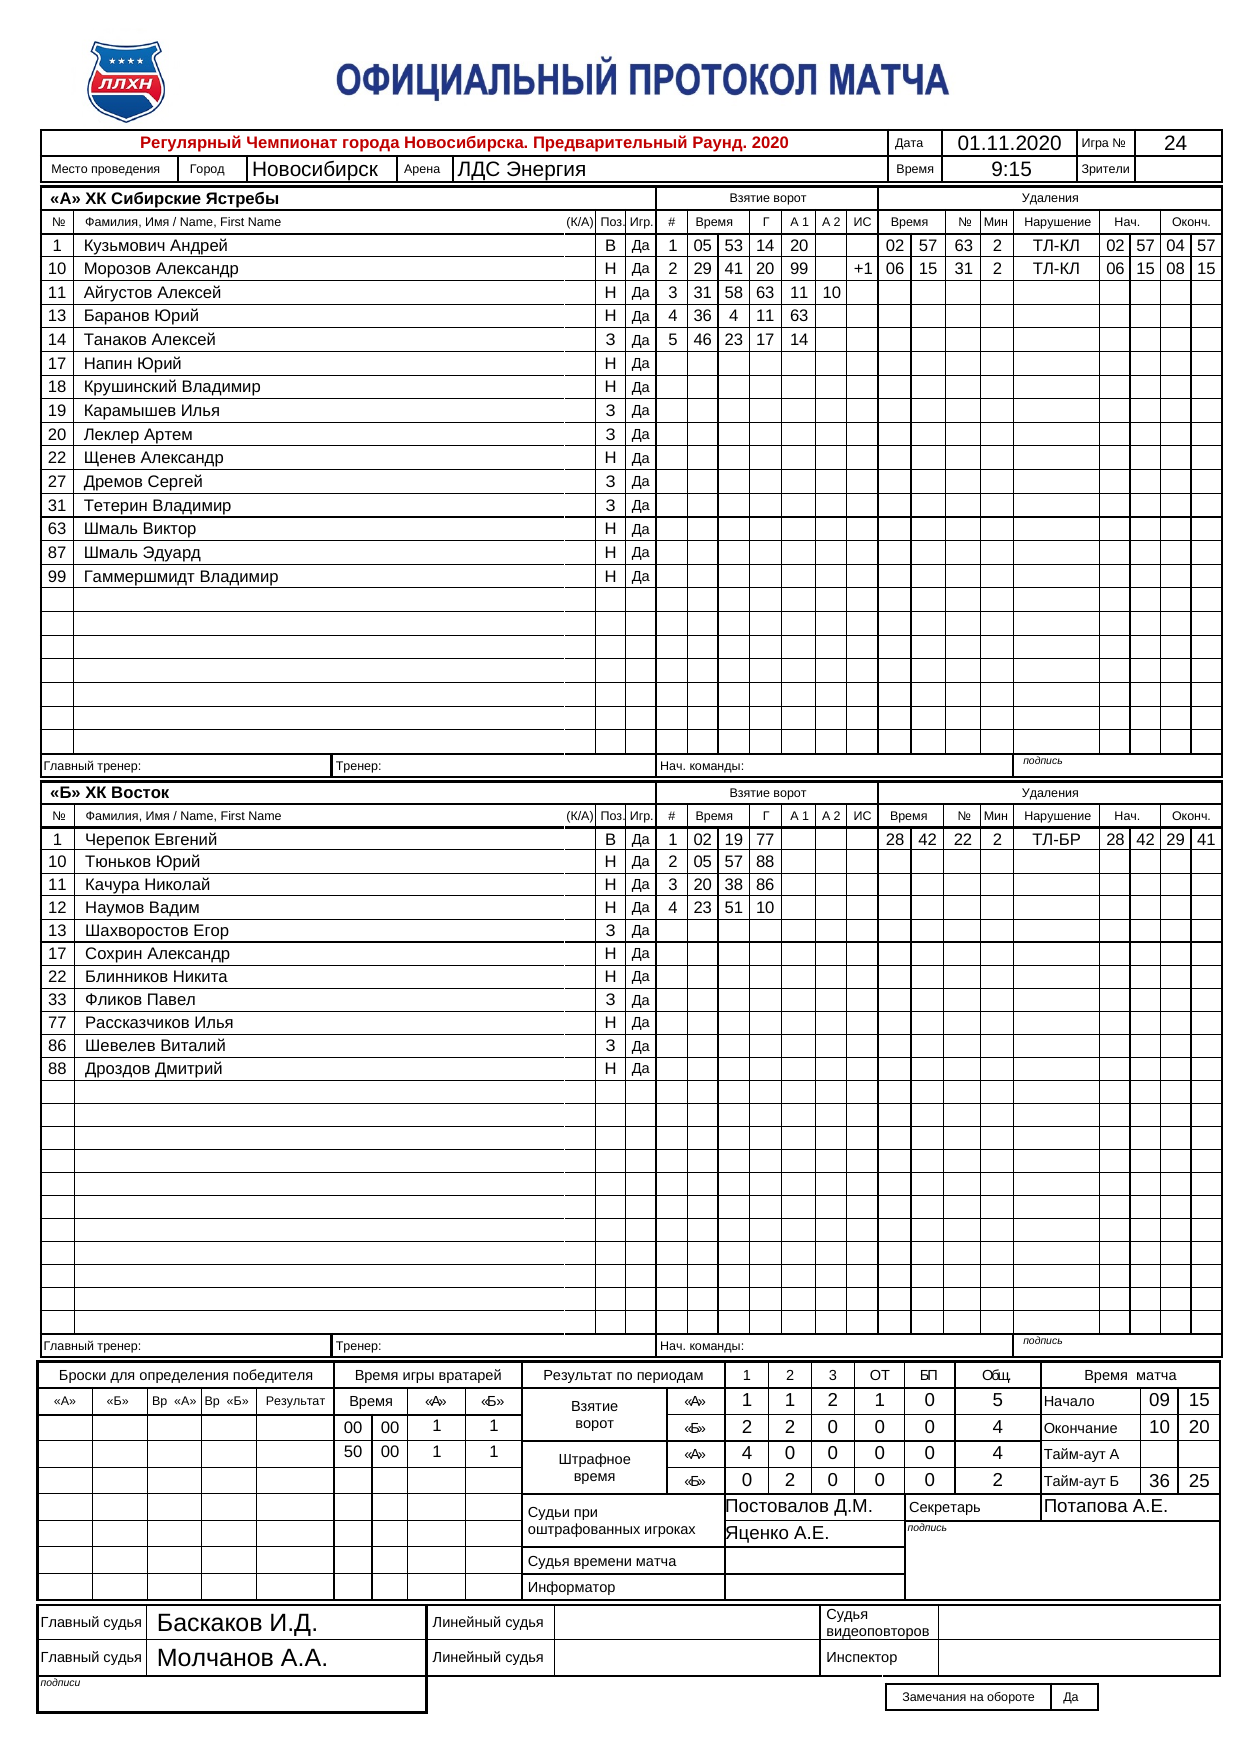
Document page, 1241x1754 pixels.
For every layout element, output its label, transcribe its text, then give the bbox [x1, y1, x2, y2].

table_cell [719, 1173, 749, 1195]
picture [5, 28, 1179, 129]
table_cell [1100, 989, 1129, 1011]
table_cell [944, 1081, 980, 1103]
table_cell [1131, 659, 1160, 682]
table_cell [946, 730, 980, 753]
table_cell [912, 305, 945, 327]
table_cell [750, 943, 781, 964]
table_cell [1014, 1012, 1099, 1033]
table_cell [782, 683, 815, 706]
table_cell [1100, 1150, 1129, 1172]
table_cell [782, 943, 815, 964]
table_cell 13 [42, 920, 74, 941]
table_cell 51 [719, 896, 749, 918]
table_cell Щенев Александр [74, 446, 564, 469]
table_cell [1014, 399, 1099, 422]
table_cell [1161, 352, 1190, 374]
table_cell 20 [688, 874, 717, 895]
table_cell [1100, 423, 1129, 445]
table_cell 19 [719, 829, 749, 849]
table_cell [1161, 423, 1190, 445]
table_cell [782, 1150, 815, 1172]
table_cell 36 [688, 305, 717, 327]
table_cell [688, 659, 717, 682]
table_cell [688, 376, 717, 398]
table_cell [879, 659, 910, 682]
table_cell ЛДС Энергия [454, 157, 887, 181]
table_cell Рассказчиков Илья [75, 1012, 564, 1033]
table_cell Да [626, 423, 655, 445]
table_cell [1161, 399, 1190, 422]
table_cell 36 [1141, 1468, 1177, 1493]
table_cell 2 [769, 1415, 811, 1440]
table_cell [408, 1468, 465, 1493]
table_cell 88 [42, 1058, 74, 1079]
table_cell [596, 1081, 625, 1103]
table_cell [1161, 1081, 1190, 1103]
table_cell Линейный судья [428, 1606, 554, 1639]
table_cell [688, 1012, 717, 1033]
table_cell [944, 1265, 980, 1287]
table_cell [816, 588, 846, 611]
table_cell [1100, 966, 1129, 987]
table_cell [1100, 1288, 1129, 1310]
table_cell [912, 328, 945, 351]
table_cell Молчанов А.А. [147, 1640, 425, 1675]
table_cell [719, 943, 749, 964]
table_cell [74, 636, 564, 658]
table_cell [912, 1058, 943, 1079]
table_cell [42, 730, 73, 753]
table_cell [981, 920, 1013, 941]
table_cell [1161, 446, 1190, 469]
table_cell Да [626, 989, 655, 1011]
table_cell [688, 683, 717, 706]
table_cell [719, 1104, 749, 1126]
table_cell Да [626, 376, 655, 398]
table_cell [879, 612, 910, 634]
table_cell [816, 1104, 846, 1126]
table_cell Арена [398, 157, 452, 181]
table_cell [912, 1127, 943, 1149]
table_cell [912, 966, 943, 987]
table_cell [596, 683, 625, 706]
table_cell [944, 1196, 980, 1218]
table_cell [1100, 305, 1129, 327]
table_cell [879, 423, 910, 445]
table_cell [816, 1035, 846, 1057]
table_cell [1131, 1104, 1160, 1126]
table_cell [42, 1219, 74, 1241]
table_cell [1192, 1265, 1221, 1287]
table_cell [847, 470, 877, 493]
table_cell [816, 305, 846, 327]
table_cell [596, 1219, 625, 1241]
table_cell Секретарь [906, 1495, 1040, 1520]
table_cell # [657, 805, 687, 826]
table_cell [816, 989, 846, 1011]
table_cell [726, 1548, 904, 1573]
table_cell З [596, 423, 625, 445]
table_cell [1100, 446, 1129, 469]
table_cell [750, 683, 781, 706]
table_cell [565, 829, 595, 849]
table_cell 86 [750, 874, 781, 895]
table_cell [912, 612, 945, 634]
table_cell [688, 1081, 717, 1103]
table_cell [596, 588, 625, 611]
table_cell [626, 1311, 655, 1333]
table_cell [1131, 446, 1160, 469]
table_cell 0 [855, 1442, 904, 1467]
table_cell [1161, 1012, 1190, 1033]
table_header Удаления [879, 783, 1221, 803]
table_cell [626, 1196, 655, 1218]
table_cell [657, 1012, 687, 1033]
table_cell [565, 896, 595, 918]
table_cell [1136, 157, 1221, 181]
table_cell [912, 896, 943, 918]
table_cell [1161, 305, 1190, 327]
table_cell [719, 1012, 749, 1033]
table_cell Судья времени матча [523, 1548, 724, 1573]
table_cell 63 [946, 235, 980, 256]
table_cell [719, 1150, 749, 1172]
table_cell [626, 1104, 655, 1126]
table_cell [42, 1288, 74, 1310]
table_cell Вр «Б» [202, 1389, 256, 1413]
table_cell [782, 423, 815, 445]
table_cell [912, 518, 945, 540]
table_header «А» ХК Сибирские Ястребы [42, 188, 655, 209]
table_cell 2 [657, 850, 687, 872]
table_cell 2 [726, 1415, 768, 1440]
table_cell [946, 305, 980, 327]
table_cell [816, 1058, 846, 1079]
table_cell [148, 1468, 201, 1493]
table_cell 50 [335, 1441, 371, 1467]
table_cell [1100, 636, 1129, 658]
table_cell [1192, 1219, 1221, 1241]
table_cell [782, 1035, 815, 1057]
table_cell [688, 989, 717, 1011]
table_cell [39, 1547, 92, 1573]
table_cell [944, 920, 980, 941]
table_header 2 [769, 1363, 811, 1387]
table_cell [75, 1219, 564, 1241]
table_cell Н [596, 966, 625, 987]
table_cell [879, 1219, 910, 1241]
table_cell [688, 943, 717, 964]
table_cell [879, 920, 910, 941]
table_cell [981, 352, 1013, 374]
table_cell [782, 659, 815, 682]
table_cell [847, 518, 877, 540]
table_cell [847, 829, 877, 849]
table_cell [816, 1219, 846, 1241]
table_cell [782, 565, 815, 587]
table_cell Время [879, 805, 943, 826]
table_cell [565, 518, 595, 540]
table_cell [1131, 1127, 1160, 1149]
table_cell [1161, 541, 1190, 564]
table_cell Да [626, 874, 655, 895]
table_cell Зрители [1078, 157, 1134, 181]
table_header «Б» ХК Восток [42, 783, 655, 803]
table_cell [408, 1521, 465, 1546]
table_cell 99 [782, 257, 815, 280]
table_cell [1014, 966, 1099, 987]
table_cell Да [626, 829, 655, 849]
table_cell [981, 730, 1013, 753]
table_cell [782, 612, 815, 634]
table_cell Да [626, 494, 655, 516]
table_cell [883, 1677, 1220, 1681]
table_cell 23 [719, 328, 749, 351]
table_cell 57 [719, 850, 749, 872]
table_cell [912, 1196, 943, 1218]
table_cell [719, 1196, 749, 1218]
table_cell [782, 541, 815, 564]
table_cell [626, 1127, 655, 1149]
table_cell [1100, 1035, 1129, 1057]
table_cell [750, 966, 781, 987]
table_cell [1131, 423, 1160, 445]
table_cell [1014, 636, 1099, 658]
table_cell [912, 659, 945, 682]
table_cell Н [596, 850, 625, 872]
table_cell [257, 1441, 333, 1467]
table_cell [719, 636, 749, 658]
table_cell [408, 1494, 465, 1520]
table_header 3 [812, 1363, 854, 1387]
table_cell [879, 352, 910, 374]
table_cell «А» [668, 1389, 724, 1413]
table_cell [626, 1288, 655, 1310]
table_cell [93, 1521, 147, 1546]
table_cell [944, 1288, 980, 1310]
table_cell [626, 1081, 655, 1103]
table_cell [1161, 470, 1190, 493]
table_cell [1100, 1265, 1129, 1287]
table_cell [428, 1677, 882, 1711]
table_cell [981, 966, 1013, 987]
table_cell [1131, 943, 1160, 964]
table_cell [688, 423, 717, 445]
table_cell [688, 1173, 717, 1195]
table_cell [1100, 376, 1129, 398]
table_cell [93, 1574, 147, 1599]
table_cell 42 [912, 829, 943, 849]
table_cell [1192, 494, 1221, 516]
table_cell ТЛ-КЛ [1014, 235, 1099, 256]
table_cell [1192, 376, 1221, 398]
table_cell [657, 1150, 687, 1172]
table_cell [466, 1547, 521, 1573]
table_cell [981, 1265, 1013, 1287]
table_cell Да [626, 1058, 655, 1079]
table_cell [1100, 943, 1129, 964]
table_cell [466, 1468, 521, 1493]
table_cell 22 [944, 829, 980, 849]
table_cell [750, 1127, 781, 1149]
table_cell [1100, 1219, 1129, 1241]
table_cell 31 [946, 257, 980, 280]
table_cell [1131, 850, 1160, 872]
table_cell [466, 1574, 521, 1599]
table_cell [847, 850, 877, 872]
table_cell [946, 470, 980, 493]
table_cell [657, 920, 687, 941]
table_cell [1100, 683, 1129, 706]
table_cell 10 [42, 850, 74, 872]
table_cell [847, 1104, 877, 1126]
table_cell +1 [847, 257, 877, 280]
table_cell [1192, 423, 1221, 445]
table_cell [688, 636, 717, 658]
table_cell [981, 446, 1013, 469]
table_cell [944, 1242, 980, 1264]
table_cell [750, 376, 781, 398]
table_cell [75, 1242, 564, 1264]
table_cell [1014, 1150, 1099, 1172]
table_cell А 2 [816, 805, 846, 826]
table_cell [847, 659, 877, 682]
table_cell [944, 1150, 980, 1172]
table_cell [565, 1311, 595, 1333]
table_cell Н [596, 943, 625, 964]
table_cell [1131, 518, 1160, 540]
table_cell 14 [42, 328, 73, 351]
table_cell [782, 1104, 815, 1126]
table_cell [74, 659, 564, 682]
table_cell [847, 943, 877, 964]
table_cell 1 [466, 1416, 521, 1440]
table_cell [981, 1150, 1013, 1172]
table_cell [981, 707, 1013, 729]
table_cell [946, 636, 980, 658]
table_cell 28 [879, 829, 910, 849]
table_cell [335, 1521, 371, 1546]
table_cell 11 [782, 281, 815, 303]
table_cell [981, 565, 1013, 587]
table_cell [202, 1547, 256, 1573]
table_cell [373, 1574, 407, 1599]
table_cell [879, 328, 910, 351]
table_cell З [596, 920, 625, 941]
table_cell [75, 1265, 564, 1287]
table_cell Нарушение [1014, 211, 1099, 233]
table_cell [1014, 920, 1099, 941]
table_cell [946, 423, 980, 445]
table_cell Нач. команды: [657, 755, 1012, 776]
table_header Замечания на обороте [887, 1685, 1050, 1709]
table_cell [719, 1081, 749, 1103]
table_cell [981, 376, 1013, 398]
table_cell [565, 1127, 595, 1149]
table_cell [596, 1288, 625, 1310]
table_cell 4 [657, 896, 687, 918]
table_cell [688, 707, 717, 729]
table_cell [565, 352, 595, 374]
table_cell [750, 612, 781, 634]
table_cell [257, 1494, 333, 1520]
table_cell [879, 541, 910, 564]
table_cell [688, 1150, 717, 1172]
table_cell [555, 1640, 819, 1675]
table_cell Город [179, 157, 246, 181]
table_cell [1161, 281, 1190, 303]
table_cell Да [626, 896, 655, 918]
table_cell [1161, 874, 1190, 895]
table_cell Н [596, 1058, 625, 1079]
table_cell [750, 1104, 781, 1126]
table_cell [565, 1265, 595, 1287]
table_cell [688, 1242, 717, 1264]
table_cell [1131, 683, 1160, 706]
table_cell [912, 989, 943, 1011]
table_cell [1192, 920, 1221, 941]
table_cell [688, 1104, 717, 1126]
table_cell [946, 683, 980, 706]
table_cell Шахворостов Егор [75, 920, 564, 941]
table_cell № [42, 805, 74, 826]
table_cell Н [596, 1012, 625, 1033]
table_cell [944, 1058, 980, 1079]
table_cell [847, 1150, 877, 1172]
table_cell [1192, 683, 1221, 706]
table_cell [39, 1494, 92, 1520]
table_cell З [596, 989, 625, 1011]
table_cell [1161, 1311, 1190, 1333]
table_header Игра № [1078, 131, 1134, 155]
table_cell [981, 588, 1013, 611]
table_cell 2 [981, 235, 1013, 256]
table_cell [816, 707, 846, 729]
table_cell 0 [812, 1415, 854, 1440]
table_cell [688, 1035, 717, 1057]
table_cell 1 [466, 1441, 521, 1467]
table_cell Нарушение [1014, 805, 1099, 826]
table_cell № [944, 805, 980, 826]
table_cell 57 [912, 235, 945, 256]
table_cell 57 [1192, 235, 1221, 256]
table_cell [782, 494, 815, 516]
table_cell [75, 1288, 564, 1310]
table_cell 2 [657, 257, 687, 280]
table_cell Н [596, 874, 625, 895]
table_cell 4 [956, 1415, 1040, 1440]
table_cell [816, 1173, 846, 1195]
table_cell [1131, 1196, 1160, 1218]
table_cell [879, 1150, 910, 1172]
table_cell 77 [42, 1012, 74, 1033]
table_cell 08 [1161, 257, 1190, 280]
table_cell [1161, 1196, 1190, 1218]
table_cell Игр. [626, 805, 655, 826]
table_cell [912, 850, 943, 872]
table_cell [657, 470, 687, 493]
table_cell [1192, 328, 1221, 351]
table_cell [1014, 683, 1099, 706]
table_cell [1100, 1012, 1129, 1033]
table_cell Судья видеоповторов [821, 1606, 938, 1639]
table_cell [148, 1547, 201, 1573]
table_cell Танаков Алексей [74, 328, 564, 351]
table_cell [1100, 896, 1129, 918]
table_cell [1192, 1242, 1221, 1264]
table_cell 18 [42, 376, 73, 398]
table_cell [657, 399, 687, 422]
table_cell [626, 612, 655, 634]
table_cell [257, 1574, 333, 1599]
table_cell [847, 588, 877, 611]
table_cell [1100, 1196, 1129, 1218]
table_cell Начало [1042, 1389, 1140, 1413]
table_cell [1100, 1127, 1129, 1149]
table_cell [782, 376, 815, 398]
table_cell Н [596, 281, 625, 303]
table_cell [657, 1104, 687, 1126]
table_cell [1192, 636, 1221, 658]
table_cell [816, 376, 846, 398]
table_cell [1100, 352, 1129, 374]
table_cell [565, 850, 595, 872]
table_cell [847, 1288, 877, 1310]
table_cell 22 [42, 966, 74, 987]
table_cell [1131, 352, 1160, 374]
table_cell [879, 1242, 910, 1264]
table_cell Да [626, 446, 655, 469]
table_cell 1 [855, 1389, 904, 1413]
table_cell [657, 1035, 687, 1057]
table_cell [688, 399, 717, 422]
table_cell 4 [719, 305, 749, 327]
table_cell 1 [657, 829, 687, 849]
table_cell З [596, 1035, 625, 1057]
table_cell Гаммершмидт Владимир [74, 565, 564, 587]
table_cell З [596, 494, 625, 516]
table_cell [688, 1196, 717, 1218]
table_header Время матча [1042, 1363, 1219, 1387]
table_cell [1161, 565, 1190, 587]
table_cell [981, 874, 1013, 895]
table_cell [1131, 1035, 1160, 1057]
table_cell [750, 1173, 781, 1195]
table_cell [1014, 896, 1099, 918]
table_cell З [596, 328, 625, 351]
table_cell 31 [42, 494, 73, 516]
table_cell Шмаль Виктор [74, 518, 564, 540]
table_cell [981, 1242, 1013, 1264]
table_cell [782, 874, 815, 895]
table_cell [1131, 874, 1160, 895]
table_header Время игры вратарей [335, 1363, 521, 1387]
table_cell [1131, 730, 1160, 753]
table_cell [782, 1196, 815, 1218]
table_cell № [946, 211, 980, 233]
table_cell [1131, 588, 1160, 611]
table_cell [782, 730, 815, 753]
table_cell [750, 730, 781, 753]
table_cell [39, 1441, 92, 1467]
table_cell [847, 423, 877, 445]
table_cell Да [626, 850, 655, 872]
table_cell Время [688, 211, 749, 233]
table_header Результат по периодам [523, 1363, 724, 1387]
table_cell [1161, 1058, 1190, 1079]
table_cell [944, 1127, 980, 1149]
table_cell 53 [719, 235, 749, 256]
table_cell [1192, 612, 1221, 634]
table_cell [688, 352, 717, 374]
table_cell [847, 707, 877, 729]
table_cell [782, 1242, 815, 1264]
table_cell [1131, 1150, 1160, 1172]
table_cell [1161, 494, 1190, 516]
table_cell [782, 1127, 815, 1149]
table_cell [1014, 1081, 1099, 1103]
table_cell [816, 470, 846, 493]
table_cell [39, 1468, 92, 1493]
table_cell [596, 612, 625, 634]
table_cell [847, 1035, 877, 1057]
table_cell 99 [42, 565, 73, 587]
table_cell [42, 1265, 74, 1287]
table_cell [657, 541, 687, 564]
table_cell [1161, 1150, 1190, 1172]
table_cell [657, 1311, 687, 1333]
table_cell [879, 850, 910, 872]
table_cell 2 [981, 257, 1013, 280]
table_cell Потапова А.Е. [1042, 1495, 1219, 1520]
table_cell 0 [905, 1389, 954, 1413]
table_cell [1192, 989, 1221, 1011]
table_cell [148, 1441, 201, 1467]
table_cell [688, 494, 717, 516]
table_cell [1131, 966, 1160, 987]
table_cell Вр «А» [148, 1389, 201, 1413]
table_cell 1 [408, 1441, 465, 1467]
table_cell [879, 1035, 910, 1057]
table_cell 0 [905, 1442, 954, 1467]
table_cell [626, 636, 655, 658]
table_cell 00 [335, 1416, 371, 1440]
table_cell [847, 235, 877, 256]
table_cell [719, 518, 749, 540]
table_cell 46 [688, 328, 717, 351]
table_cell 20 [42, 423, 73, 445]
table_cell [1192, 541, 1221, 564]
table_header Регулярный Чемпионат города Новосибирска. Предварительный Раунд. 2020 [42, 131, 887, 155]
table_cell [1014, 305, 1099, 327]
table_cell [75, 1311, 564, 1333]
table_cell [946, 659, 980, 682]
table_cell [847, 920, 877, 941]
table_cell Шмаль Эдуард [74, 541, 564, 564]
table_cell [719, 1288, 749, 1310]
table_cell [42, 1104, 74, 1126]
table_cell 20 [782, 235, 815, 256]
table_cell [719, 707, 749, 729]
table_cell 38 [719, 874, 749, 895]
table_cell [1014, 989, 1099, 1011]
table_cell Время [335, 1389, 407, 1413]
table_cell 27 [42, 470, 73, 493]
table_cell [1192, 1058, 1221, 1079]
table_cell [782, 636, 815, 658]
table_cell [847, 636, 877, 658]
table_cell [750, 399, 781, 422]
table_cell 0 [726, 1468, 768, 1493]
table_cell 10 [42, 257, 73, 280]
table_cell [148, 1521, 201, 1546]
table_cell [1014, 1219, 1099, 1241]
table_cell [750, 588, 781, 611]
table_cell [565, 399, 595, 422]
table_cell [565, 1104, 595, 1126]
table_cell Нач. команды: [657, 1335, 1012, 1356]
table_cell 06 [879, 257, 910, 280]
table_cell [657, 989, 687, 1011]
table_cell [981, 1104, 1013, 1126]
table_cell [719, 1242, 749, 1264]
table_cell 17 [750, 328, 781, 351]
table_cell [912, 1173, 943, 1195]
table_cell [1131, 494, 1160, 516]
table_cell [565, 281, 595, 303]
table_cell [816, 659, 846, 682]
table_cell Да [626, 1012, 655, 1033]
table_cell [466, 1521, 521, 1546]
table_cell [719, 1265, 749, 1287]
table_cell [75, 1173, 564, 1195]
table_cell [847, 494, 877, 516]
table_cell [816, 328, 846, 351]
table_cell 19 [42, 399, 73, 422]
table_cell [657, 707, 687, 729]
table_cell [1014, 1173, 1099, 1195]
table_cell ИС [847, 211, 877, 233]
table_cell 11 [42, 281, 73, 303]
table_cell [1014, 470, 1099, 493]
table_cell [782, 588, 815, 611]
table_cell [408, 1574, 465, 1599]
table_cell [688, 446, 717, 469]
table_cell 23 [688, 896, 717, 918]
table_cell [879, 966, 910, 987]
table_cell [565, 1012, 595, 1033]
table_cell [42, 1311, 74, 1333]
table_cell [816, 943, 846, 964]
table_cell 00 [373, 1416, 407, 1440]
table_cell [1014, 1127, 1099, 1149]
table_cell [1131, 376, 1160, 398]
table_cell [1014, 494, 1099, 516]
table_cell [688, 588, 717, 611]
table_cell [847, 376, 877, 398]
table_cell [688, 966, 717, 987]
table_cell «Б» [668, 1415, 724, 1440]
table_cell [596, 1173, 625, 1195]
table_cell [879, 1058, 910, 1079]
table_cell 14 [750, 235, 781, 256]
table_cell [981, 1035, 1013, 1057]
table_cell [847, 1173, 877, 1195]
table_header Дата [889, 131, 941, 155]
table_cell 13 [42, 305, 73, 327]
table_cell [719, 730, 749, 753]
table_cell [42, 612, 73, 634]
table_cell Тайм-аут Б [1042, 1468, 1140, 1493]
table_cell 86 [42, 1035, 74, 1057]
table_cell 02 [1100, 235, 1129, 256]
table_cell [373, 1547, 407, 1573]
table_cell [1014, 541, 1099, 564]
table_cell [1192, 1035, 1221, 1057]
table_cell [981, 612, 1013, 634]
table_cell 4 [956, 1442, 1040, 1467]
table_cell [879, 1311, 910, 1333]
table_cell [719, 423, 749, 445]
table_cell 02 [688, 829, 717, 849]
table_cell [565, 874, 595, 895]
table_cell [42, 707, 73, 729]
table_cell [719, 399, 749, 422]
table_cell [847, 541, 877, 564]
table_cell 42 [1131, 829, 1160, 849]
table_cell [1141, 1441, 1177, 1467]
table_cell [816, 1081, 846, 1103]
table_cell [565, 1242, 595, 1264]
table_cell [257, 1468, 333, 1493]
table_cell [657, 612, 687, 634]
table_cell [626, 1173, 655, 1195]
table_header Броски для определения победителя [39, 1363, 333, 1387]
table_cell [657, 1058, 687, 1079]
table_cell 0 [812, 1468, 854, 1493]
table_cell [816, 966, 846, 987]
table_cell А 1 [782, 211, 815, 233]
table_cell Время [889, 157, 941, 181]
table_cell [719, 612, 749, 634]
table_cell [1192, 1288, 1221, 1310]
table_cell [719, 683, 749, 706]
table_cell [596, 1265, 625, 1287]
table_cell [657, 1173, 687, 1195]
table_cell (К/А) [565, 805, 595, 826]
table_cell [847, 612, 877, 634]
table_cell Главный тренер: [42, 1335, 330, 1356]
table_cell [1131, 1012, 1160, 1033]
table_cell [1014, 730, 1099, 753]
table_cell [202, 1441, 256, 1467]
table_cell [912, 376, 945, 398]
table_cell [565, 1035, 595, 1057]
table_cell [1161, 989, 1190, 1011]
table_cell [1100, 730, 1129, 753]
table_cell 17 [42, 943, 74, 964]
table_cell [565, 659, 595, 682]
table_cell Айгустов Алексей [74, 281, 564, 303]
table_cell [373, 1494, 407, 1520]
table_cell [944, 1311, 980, 1333]
table_cell [1192, 1081, 1221, 1103]
table_cell Главный судья [39, 1640, 146, 1675]
table_cell [981, 943, 1013, 964]
table_cell 0 [905, 1415, 954, 1440]
table_cell [75, 1127, 564, 1149]
table_cell [257, 1521, 333, 1546]
table_cell 0 [905, 1468, 954, 1493]
table_cell Дроздов Дмитрий [75, 1058, 564, 1079]
table_cell подпись [1014, 755, 1221, 776]
table_cell 3 [657, 281, 687, 303]
table_cell [626, 683, 655, 706]
table_cell [782, 920, 815, 941]
table_cell [657, 518, 687, 540]
table_cell 4 [726, 1442, 768, 1467]
table_cell [912, 1288, 943, 1310]
table_cell Штрафное время [523, 1442, 666, 1493]
table_cell Наумов Вадим [75, 896, 564, 918]
table_cell [981, 1288, 1013, 1310]
table_cell Поз. [596, 805, 625, 826]
table_cell [39, 1416, 92, 1440]
table_cell Взятие ворот [523, 1389, 666, 1440]
table_cell Тренер: [333, 755, 655, 776]
table_cell [879, 494, 910, 516]
table_cell [946, 588, 980, 611]
table_header 1 [726, 1363, 768, 1387]
table_cell [816, 683, 846, 706]
table_cell [565, 1081, 595, 1103]
table_cell [879, 896, 910, 918]
table_cell [688, 565, 717, 587]
table_cell подписи [39, 1677, 425, 1711]
table_cell [1100, 874, 1129, 895]
table_cell [1179, 1441, 1219, 1467]
table_cell [944, 1173, 980, 1195]
table_cell [1192, 281, 1221, 303]
table_cell [1161, 1127, 1190, 1149]
table_cell Баранов Юрий [74, 305, 564, 327]
table_cell [750, 1081, 781, 1103]
table_cell [657, 1081, 687, 1103]
table_cell Тетерин Владимир [74, 494, 564, 516]
table_cell [335, 1547, 371, 1573]
table_cell [719, 588, 749, 611]
table_cell 15 [1131, 257, 1160, 280]
table_cell 09 [1141, 1389, 1177, 1413]
table_cell [1014, 1288, 1099, 1310]
table_cell [944, 1219, 980, 1241]
table_cell [1014, 612, 1099, 634]
table_header Да [1052, 1685, 1097, 1709]
table_cell [1192, 1104, 1221, 1126]
table_cell [782, 989, 815, 1011]
table_cell [782, 1012, 815, 1033]
table_cell [944, 1035, 980, 1057]
table_cell [816, 612, 846, 634]
table_cell [719, 1311, 749, 1333]
table_cell [750, 470, 781, 493]
table_cell 88 [750, 850, 781, 872]
table_cell [688, 920, 717, 941]
table_cell [626, 659, 655, 682]
table_cell Главный тренер: [42, 755, 330, 776]
table_cell [688, 541, 717, 564]
table_cell [719, 494, 749, 516]
table_cell Да [626, 920, 655, 941]
table_cell [750, 541, 781, 564]
table_cell Нач. [1100, 805, 1160, 826]
table_cell [847, 966, 877, 987]
table_cell [1161, 896, 1190, 918]
table_cell [816, 1012, 846, 1033]
table_cell [1161, 1288, 1190, 1310]
table_cell [912, 399, 945, 422]
table_cell Да [626, 352, 655, 374]
table_cell [981, 423, 1013, 445]
table_cell [816, 494, 846, 516]
table_cell [74, 612, 564, 634]
table_cell [1161, 707, 1190, 729]
table_cell Окончание [1042, 1415, 1140, 1440]
table_cell [879, 730, 910, 753]
table_cell [944, 1104, 980, 1126]
table_cell Да [626, 399, 655, 422]
table_cell [879, 943, 910, 964]
table_cell [946, 494, 980, 516]
table_cell [944, 989, 980, 1011]
table_cell [1014, 328, 1099, 351]
table_cell Время [688, 805, 749, 826]
table_cell [657, 1265, 687, 1287]
table_cell [42, 1242, 74, 1264]
table_cell [1131, 328, 1160, 351]
table_cell [847, 1311, 877, 1333]
table_cell [750, 1288, 781, 1310]
table_cell Блинников Никита [75, 966, 564, 987]
table_cell [1192, 943, 1221, 964]
table_cell [1014, 1265, 1099, 1287]
table_cell [816, 850, 846, 872]
table_cell [75, 1196, 564, 1218]
table_cell [981, 659, 1013, 682]
table_cell [719, 565, 749, 587]
table_cell [912, 470, 945, 493]
table_cell [257, 1547, 333, 1573]
table_cell [847, 399, 877, 422]
table_cell [847, 989, 877, 1011]
table_cell 20 [1179, 1415, 1219, 1440]
table_cell [42, 1127, 74, 1149]
table_cell Информатор [523, 1575, 724, 1599]
table_cell [596, 1104, 625, 1126]
table_cell [1161, 1035, 1190, 1057]
table_cell [1014, 1058, 1099, 1079]
table_cell [1100, 707, 1129, 729]
table_cell Да [626, 565, 655, 587]
table_cell 11 [750, 305, 781, 327]
table_cell [981, 1173, 1013, 1195]
table_cell [981, 1012, 1013, 1033]
table_cell [202, 1416, 256, 1440]
table_cell [596, 1196, 625, 1218]
table_cell [719, 1219, 749, 1241]
table_cell [912, 943, 943, 964]
table_cell [626, 588, 655, 611]
table_cell [1100, 541, 1129, 564]
table_cell [626, 1150, 655, 1172]
table_cell [719, 376, 749, 398]
table_cell [944, 966, 980, 987]
table_cell [1100, 1081, 1129, 1103]
table_cell [39, 1521, 92, 1546]
table_cell 5 [956, 1389, 1040, 1413]
table_cell [946, 328, 980, 351]
table_cell 06 [1100, 257, 1129, 280]
table_cell [981, 281, 1013, 303]
table_cell [1014, 659, 1099, 682]
table_cell ТЛ-КЛ [1014, 257, 1099, 280]
table_cell [847, 1219, 877, 1241]
table_cell [946, 707, 980, 729]
table_cell Баскаков И.Д. [147, 1606, 425, 1639]
table_cell З [596, 399, 625, 422]
table_cell [847, 1242, 877, 1264]
table_cell [912, 1242, 943, 1264]
table_cell [688, 470, 717, 493]
table_cell [847, 565, 877, 587]
table_cell Тюньков Юрий [75, 850, 564, 872]
table_cell [1192, 707, 1221, 729]
table_cell [847, 874, 877, 895]
table_cell Главный судья [39, 1606, 146, 1639]
table_cell [1131, 1219, 1160, 1241]
table_cell [657, 1127, 687, 1149]
table_cell [847, 352, 877, 374]
table_cell [782, 1081, 815, 1103]
table_cell [879, 1196, 910, 1218]
table_cell 11 [42, 874, 74, 895]
table_cell [816, 874, 846, 895]
table_cell [1014, 1104, 1099, 1126]
table_cell [750, 1035, 781, 1057]
table_cell [93, 1441, 147, 1467]
table_cell [847, 1127, 877, 1149]
table_cell [688, 1058, 717, 1079]
table_cell [1161, 1265, 1190, 1287]
table_header Взятие ворот [657, 188, 877, 209]
table_cell [1100, 470, 1129, 493]
table_cell Тайм-аут А [1042, 1441, 1140, 1467]
table_cell [912, 352, 945, 374]
table_cell [1014, 1196, 1099, 1218]
table_cell [719, 1035, 749, 1057]
table_cell [1131, 1311, 1160, 1333]
table_cell [565, 1173, 595, 1195]
table_cell [981, 896, 1013, 918]
table_cell [1192, 1196, 1221, 1218]
table_cell Напин Юрий [74, 352, 564, 374]
table_cell В [596, 235, 625, 256]
table_cell [1131, 707, 1160, 729]
table_cell [1161, 943, 1190, 964]
table_cell [719, 989, 749, 1011]
table_cell А 2 [816, 211, 846, 233]
table_cell [565, 376, 595, 398]
table_cell [42, 1081, 74, 1103]
table_cell Инспектор [821, 1640, 938, 1675]
table_cell В [596, 829, 625, 849]
table_cell [1161, 659, 1190, 682]
table_cell [879, 636, 910, 658]
table_cell [565, 966, 595, 987]
table_cell [912, 1012, 943, 1033]
table_cell 2 [812, 1389, 854, 1413]
table_cell [626, 1219, 655, 1241]
table_cell 2 [956, 1468, 1040, 1493]
table_cell [565, 707, 595, 729]
table_cell [75, 1081, 564, 1103]
table_cell [750, 494, 781, 516]
table_cell [39, 1574, 92, 1599]
table_cell [555, 1606, 819, 1639]
table_cell [879, 588, 910, 611]
table_cell [879, 518, 910, 540]
table_cell 29 [688, 257, 717, 280]
table_cell [1161, 636, 1190, 658]
table_cell [782, 470, 815, 493]
table_cell Г [750, 211, 781, 233]
table_cell [912, 1219, 943, 1241]
table_cell [75, 1104, 564, 1126]
table_cell [782, 1219, 815, 1241]
table_cell [565, 1196, 595, 1218]
table_cell [148, 1574, 201, 1599]
table_cell [1161, 612, 1190, 634]
table_cell 15 [1179, 1389, 1219, 1413]
table_cell [750, 636, 781, 658]
table_cell «Б» [93, 1389, 147, 1413]
table_cell [1100, 850, 1129, 872]
table_cell [912, 1035, 943, 1057]
table_cell 1 [42, 829, 74, 849]
table_cell [847, 1012, 877, 1033]
table_cell [1131, 541, 1160, 564]
table_cell [816, 446, 846, 469]
table_cell [565, 235, 595, 256]
table_cell 29 [1161, 829, 1190, 849]
table_cell [565, 588, 595, 611]
table_cell 1 [657, 235, 687, 256]
table_cell 41 [719, 257, 749, 280]
table_cell [1192, 966, 1221, 987]
table_cell [596, 730, 625, 753]
table_cell Нач. [1100, 211, 1160, 233]
table_cell [981, 328, 1013, 351]
table_cell [879, 874, 910, 895]
table_cell [1014, 446, 1099, 469]
table_cell 1 [769, 1389, 811, 1413]
table_cell [912, 920, 943, 941]
table_cell [1131, 565, 1160, 587]
table_cell 28 [1100, 829, 1129, 849]
table_cell Поз. [596, 211, 625, 233]
table_cell [1014, 352, 1099, 374]
table_cell 33 [42, 989, 74, 1011]
table_cell 2 [981, 829, 1013, 849]
table_cell [1100, 565, 1129, 587]
table_cell [565, 446, 595, 469]
table_cell Сохрин Александр [75, 943, 564, 964]
table_cell 41 [1192, 829, 1221, 849]
table_cell [1192, 1127, 1221, 1149]
table_cell [750, 518, 781, 540]
table_cell [657, 1219, 687, 1241]
table_cell Н [596, 257, 625, 280]
table_cell [626, 707, 655, 729]
table_cell # [657, 211, 687, 233]
table_cell [1100, 920, 1129, 941]
table_cell [565, 612, 595, 634]
table_cell [565, 1150, 595, 1172]
table_cell [912, 446, 945, 469]
table_cell [944, 850, 980, 872]
table_cell [74, 588, 564, 611]
table_cell [1161, 850, 1190, 872]
table_cell [688, 730, 717, 753]
table_cell [657, 636, 687, 658]
table_cell [74, 730, 564, 753]
table_cell [1014, 281, 1099, 303]
table_cell [657, 730, 687, 753]
table_cell [1100, 1104, 1129, 1126]
table_cell [946, 565, 980, 587]
table_cell А 1 [782, 805, 815, 826]
table_cell [719, 966, 749, 987]
table_cell [944, 1012, 980, 1033]
table_cell [466, 1494, 521, 1520]
table_cell 02 [879, 235, 910, 256]
table_cell [1192, 305, 1221, 327]
table_cell [1161, 588, 1190, 611]
table_cell [657, 352, 687, 374]
table_cell Тренер: [333, 1335, 655, 1356]
table_cell 05 [688, 850, 717, 872]
table_cell [912, 683, 945, 706]
table_cell Да [626, 235, 655, 256]
table_cell Результат [257, 1389, 333, 1413]
table_cell 12 [42, 896, 74, 918]
table_cell [1161, 1242, 1190, 1264]
table_cell [657, 1242, 687, 1264]
table_cell [847, 305, 877, 327]
table_cell [202, 1521, 256, 1546]
table_cell [1192, 518, 1221, 540]
table_cell [1014, 943, 1099, 964]
table_cell [912, 1265, 943, 1287]
table_header БП [905, 1363, 954, 1387]
table_cell [816, 1265, 846, 1287]
table_cell [335, 1494, 371, 1520]
table_cell [93, 1494, 147, 1520]
table_cell [688, 1311, 717, 1333]
table_cell [719, 352, 749, 374]
table_cell [946, 376, 980, 398]
table_cell Кузьмович Андрей [74, 235, 564, 256]
table_cell [1131, 896, 1160, 918]
table_cell [1131, 399, 1160, 422]
table_cell 87 [42, 541, 73, 564]
table_cell [1161, 683, 1190, 706]
table_cell [847, 328, 877, 351]
table_cell [719, 446, 749, 469]
table_cell [912, 1311, 943, 1333]
table_cell [944, 896, 980, 918]
table_cell [202, 1494, 256, 1520]
table_cell [750, 446, 781, 469]
table_cell [148, 1494, 201, 1520]
table_cell [847, 446, 877, 469]
table_cell [565, 1288, 595, 1310]
table_cell [879, 1012, 910, 1033]
table_cell [912, 1081, 943, 1103]
table_cell [981, 541, 1013, 564]
table_cell 57 [1131, 235, 1160, 256]
table_cell [1014, 518, 1099, 540]
table_cell [1014, 1311, 1099, 1333]
table_cell [782, 1265, 815, 1287]
table_cell [912, 707, 945, 729]
table_cell [1131, 281, 1160, 303]
table_cell [657, 588, 687, 611]
table_cell Леклер Артем [74, 423, 564, 445]
table_cell [1131, 470, 1160, 493]
table_cell [847, 1265, 877, 1287]
table_cell [1014, 423, 1099, 445]
table_cell «Б» [668, 1468, 724, 1493]
table_cell [1192, 850, 1221, 872]
table_cell [148, 1416, 201, 1440]
table_cell [981, 1311, 1013, 1333]
table_cell [782, 707, 815, 729]
table_cell Фамилия, Имя / Name, First Name [74, 211, 565, 233]
table_cell [1131, 612, 1160, 634]
table_cell Фликов Павел [75, 989, 564, 1011]
table_cell [879, 305, 910, 327]
table_cell [565, 470, 595, 493]
table_cell [816, 541, 846, 564]
table_cell «А» [39, 1389, 92, 1413]
table_cell [847, 730, 877, 753]
table_cell [657, 565, 687, 587]
table_cell [912, 1104, 943, 1126]
table_cell 10 [816, 281, 846, 303]
table_cell [596, 1127, 625, 1149]
table_cell [944, 943, 980, 964]
table_cell [75, 1150, 564, 1172]
table_cell 31 [688, 281, 717, 303]
table_cell [750, 565, 781, 587]
table_cell [93, 1547, 147, 1573]
table_cell Да [626, 257, 655, 280]
table_cell Новосибирск [248, 157, 396, 181]
table_cell [782, 1288, 815, 1310]
table_header 01.11.2020 [943, 131, 1076, 155]
table_cell [981, 1127, 1013, 1149]
table_cell [657, 376, 687, 398]
table_cell [1100, 518, 1129, 540]
table_cell [981, 399, 1013, 422]
table_cell [981, 518, 1013, 540]
table_cell [939, 1606, 1219, 1639]
table_cell [335, 1574, 371, 1599]
table_cell [1192, 399, 1221, 422]
table_cell [1131, 989, 1160, 1011]
table_cell 63 [782, 305, 815, 327]
table_cell [750, 707, 781, 729]
table_cell ИС [847, 805, 877, 826]
table_cell [1192, 352, 1221, 374]
table_cell [912, 588, 945, 611]
table_cell [782, 399, 815, 422]
table_cell подпись [906, 1522, 1219, 1599]
table_cell [1131, 1265, 1160, 1287]
table_cell 15 [1192, 257, 1221, 280]
table_cell [688, 518, 717, 540]
table_cell [816, 1127, 846, 1149]
table_cell [879, 376, 910, 398]
table_cell [750, 1242, 781, 1264]
table_cell [912, 494, 945, 516]
table_cell [912, 1150, 943, 1172]
table_cell [981, 683, 1013, 706]
table_cell Да [626, 328, 655, 351]
table_cell [1099, 1682, 1220, 1711]
table_cell [750, 1012, 781, 1033]
table_cell [93, 1468, 147, 1493]
table_cell [657, 446, 687, 469]
table_cell подпись [1014, 1335, 1221, 1356]
table_cell [1161, 920, 1190, 941]
table_cell [816, 1288, 846, 1310]
table_cell [1161, 966, 1190, 987]
table_cell [1192, 588, 1221, 611]
table_cell [782, 446, 815, 469]
table_cell [719, 920, 749, 941]
table_cell [1100, 1311, 1129, 1333]
table_cell Качура Николай [75, 874, 564, 895]
table_cell [93, 1416, 147, 1440]
table_cell [981, 305, 1013, 327]
table_cell [782, 1058, 815, 1079]
table_cell Да [626, 943, 655, 964]
table_cell [879, 989, 910, 1011]
table_cell [946, 352, 980, 374]
table_cell [879, 446, 910, 469]
table_cell [879, 470, 910, 493]
table_cell [946, 518, 980, 540]
table_cell [782, 896, 815, 918]
table_cell [939, 1640, 1219, 1675]
table_header Взятие ворот [657, 783, 877, 803]
table_cell [74, 683, 564, 706]
table_cell «А» [668, 1442, 724, 1467]
table_cell [879, 399, 910, 422]
table_cell [912, 281, 945, 303]
table_cell [42, 1196, 74, 1218]
table_cell 1 [42, 235, 73, 256]
table_cell Мин [981, 211, 1013, 233]
table_cell [879, 281, 910, 303]
table_cell [816, 423, 846, 445]
table_cell [946, 541, 980, 564]
table_cell [42, 659, 73, 682]
table_cell [946, 446, 980, 469]
table_cell [879, 1104, 910, 1126]
table_cell [782, 352, 815, 374]
table_cell 1 [726, 1389, 768, 1413]
table_cell [912, 565, 945, 587]
table_cell [1100, 1058, 1129, 1079]
table_cell [42, 636, 73, 658]
table_cell [981, 494, 1013, 516]
table_cell [657, 494, 687, 516]
table_cell [202, 1574, 256, 1599]
table_cell [750, 659, 781, 682]
table_cell Н [596, 352, 625, 374]
table_cell [1161, 518, 1190, 540]
table_cell Черепок Евгений [75, 829, 564, 849]
table_cell [946, 612, 980, 634]
table_cell [1014, 588, 1099, 611]
table_cell [596, 659, 625, 682]
table_cell [565, 565, 595, 587]
table_cell [596, 1242, 625, 1264]
table_cell [1014, 850, 1099, 872]
table_cell 00 [373, 1441, 407, 1467]
table_cell [565, 305, 595, 327]
table_cell [816, 920, 846, 941]
table_cell [657, 659, 687, 682]
table_cell 58 [719, 281, 749, 303]
table_cell [946, 399, 980, 422]
table_cell З [596, 470, 625, 493]
table_cell [912, 541, 945, 564]
table_cell [750, 989, 781, 1011]
table_cell [816, 352, 846, 374]
table_cell 0 [812, 1442, 854, 1467]
table_cell 25 [1179, 1468, 1219, 1493]
table_cell [1192, 730, 1221, 753]
table_cell [257, 1416, 333, 1440]
table_cell [626, 1265, 655, 1287]
table_cell [816, 1242, 846, 1264]
table_cell [565, 943, 595, 964]
table_cell [719, 659, 749, 682]
table_cell [816, 399, 846, 422]
table_cell 2 [769, 1468, 811, 1493]
table_cell [565, 636, 595, 658]
table_cell [847, 1081, 877, 1103]
table_cell Время [879, 211, 945, 233]
table_header Общ. [956, 1363, 1040, 1387]
table_cell [750, 423, 781, 445]
table_header 24 [1136, 131, 1221, 155]
table_cell 63 [42, 518, 73, 540]
table_cell [1192, 874, 1221, 895]
table_cell [565, 494, 595, 516]
table_cell [688, 1219, 717, 1241]
table_cell 4 [657, 305, 687, 327]
table_cell Линейный судья [428, 1640, 554, 1675]
table_cell [782, 966, 815, 987]
table_cell 63 [750, 281, 781, 303]
table_cell № [42, 211, 73, 233]
table_cell [1131, 1058, 1160, 1079]
table_cell Место проведения [42, 157, 177, 181]
table_cell 15 [912, 257, 945, 280]
table_cell [719, 1058, 749, 1079]
table_cell [565, 541, 595, 564]
table_cell Судьи при оштрафованных игроках [523, 1495, 724, 1546]
table_cell [1192, 1173, 1221, 1195]
table_cell [719, 541, 749, 564]
table_cell [1192, 1311, 1221, 1333]
table_cell [565, 730, 595, 753]
table_cell Постовалов Д.М. [726, 1495, 904, 1520]
table_cell [816, 896, 846, 918]
table_cell Да [626, 518, 655, 540]
table_cell 0 [855, 1468, 904, 1493]
table_cell [816, 1196, 846, 1218]
table_cell Н [596, 896, 625, 918]
table_cell Да [626, 305, 655, 327]
table_cell [1131, 1081, 1160, 1103]
table_cell Н [596, 446, 625, 469]
table_cell [879, 1081, 910, 1103]
table_cell [1014, 1242, 1099, 1264]
table_cell [657, 423, 687, 445]
table_cell [1014, 565, 1099, 587]
table_cell 20 [750, 257, 781, 280]
table_cell [565, 683, 595, 706]
table_cell [782, 1311, 815, 1333]
table_cell [42, 683, 73, 706]
table_cell [726, 1575, 904, 1599]
table_cell [1100, 1242, 1129, 1264]
table_cell [1014, 376, 1099, 398]
table_cell [879, 565, 910, 587]
table_cell [657, 966, 687, 987]
table_cell [1192, 1012, 1221, 1033]
table_cell Карамышев Илья [74, 399, 564, 422]
table_cell 77 [750, 829, 781, 849]
table_cell 5 [657, 328, 687, 351]
table_cell [750, 1196, 781, 1218]
table_cell [596, 1150, 625, 1172]
table_cell [657, 943, 687, 964]
table_cell [596, 636, 625, 658]
table_cell [816, 235, 846, 256]
table_cell [1161, 376, 1190, 398]
table_header ОТ [855, 1363, 904, 1387]
table_cell [782, 1173, 815, 1195]
table_cell [847, 1196, 877, 1218]
table_cell [335, 1468, 371, 1493]
table_cell Н [596, 565, 625, 587]
table_cell [565, 1219, 595, 1241]
table_cell Да [626, 1035, 655, 1057]
table_cell [946, 281, 980, 303]
table_cell [1131, 1242, 1160, 1264]
table_cell Г [750, 805, 781, 826]
table_cell [750, 1265, 781, 1287]
table_cell [912, 636, 945, 658]
table_cell [565, 257, 595, 280]
table_cell [1100, 399, 1129, 422]
table_cell 17 [42, 352, 73, 374]
table_cell 9:15 [943, 157, 1076, 181]
table_cell [912, 730, 945, 753]
table_cell Оконч. [1161, 805, 1221, 826]
table_cell Фамилия, Имя / Name, First Name [75, 805, 565, 826]
table_cell [408, 1547, 465, 1573]
table_cell [565, 328, 595, 351]
table_cell 10 [750, 896, 781, 918]
table_cell [1131, 1288, 1160, 1310]
table_cell [1161, 1173, 1190, 1195]
table_cell [879, 1127, 910, 1149]
table_cell [565, 920, 595, 941]
table_cell [1161, 1104, 1190, 1126]
table_cell [596, 707, 625, 729]
table_cell [1100, 588, 1129, 611]
table_cell (К/А) [565, 211, 595, 233]
table_cell [816, 565, 846, 587]
table_cell [1100, 1173, 1129, 1195]
table_cell [565, 423, 595, 445]
table_cell [657, 1288, 687, 1310]
table_cell Крушинский Владимир [74, 376, 564, 398]
table_cell [847, 896, 877, 918]
table_cell [688, 612, 717, 634]
table_cell [596, 1311, 625, 1333]
table_cell Да [626, 966, 655, 987]
table_cell [1161, 328, 1190, 351]
table_cell [981, 850, 1013, 872]
table_cell [1014, 874, 1099, 895]
table_cell Да [626, 281, 655, 303]
table_cell [1192, 470, 1221, 493]
table_cell 10 [1141, 1415, 1177, 1440]
table_cell [782, 850, 815, 872]
table_cell [816, 1311, 846, 1333]
table_cell [981, 989, 1013, 1011]
table_cell [1100, 328, 1129, 351]
table_cell [981, 636, 1013, 658]
table_cell Шевелев Виталий [75, 1035, 564, 1057]
table_cell [688, 1265, 717, 1287]
table_cell [879, 707, 910, 729]
table_cell [1131, 636, 1160, 658]
table_cell [750, 352, 781, 374]
table_cell 05 [688, 235, 717, 256]
table_cell [981, 1081, 1013, 1103]
table_cell [1131, 920, 1160, 941]
table_cell [688, 1288, 717, 1310]
table_cell [1100, 612, 1129, 634]
table_cell [1192, 896, 1221, 918]
table_cell [202, 1468, 256, 1493]
table_cell 0 [769, 1442, 811, 1467]
table_cell 22 [42, 446, 73, 469]
table_cell [1100, 281, 1129, 303]
table_cell [816, 730, 846, 753]
table_header Удаления [879, 188, 1221, 209]
table_cell [1014, 1035, 1099, 1057]
table_cell «А» [408, 1389, 465, 1413]
table_cell [42, 588, 73, 611]
table_cell Игр. [626, 211, 655, 233]
table_cell [879, 683, 910, 706]
table_cell [981, 1196, 1013, 1218]
table_cell [750, 1219, 781, 1241]
table_cell [879, 1265, 910, 1287]
table_cell [373, 1468, 407, 1493]
table_cell [42, 1150, 74, 1172]
table_cell Н [596, 305, 625, 327]
table_cell [373, 1521, 407, 1546]
table_cell Н [596, 541, 625, 564]
table_cell Да [626, 470, 655, 493]
table_cell [657, 1196, 687, 1218]
table_cell [750, 920, 781, 941]
table_cell [847, 683, 877, 706]
table_cell [626, 1242, 655, 1264]
table_cell [750, 1058, 781, 1079]
table_cell [816, 829, 846, 849]
table_cell [626, 730, 655, 753]
table_cell [879, 1173, 910, 1195]
table_cell 14 [782, 328, 815, 351]
table_cell [1100, 659, 1129, 682]
table_cell [816, 1150, 846, 1172]
table_cell 0 [855, 1415, 904, 1440]
table_cell Мин [981, 805, 1013, 826]
table_cell [782, 518, 815, 540]
table_cell [981, 1058, 1013, 1079]
table_cell [847, 1058, 877, 1079]
table_cell [981, 1219, 1013, 1241]
table_cell Н [596, 376, 625, 398]
table_cell Н [596, 518, 625, 540]
table_cell [816, 636, 846, 658]
table_cell [565, 1058, 595, 1079]
table_cell [565, 989, 595, 1011]
table_cell [74, 707, 564, 729]
table_cell [816, 518, 846, 540]
table_cell [1192, 1150, 1221, 1172]
table_cell [688, 1127, 717, 1149]
table_cell [782, 829, 815, 849]
table_cell Дремов Сергей [74, 470, 564, 493]
table_cell Яценко А.Е. [726, 1521, 904, 1546]
table_cell [981, 470, 1013, 493]
table_cell 1 [408, 1416, 465, 1440]
table_cell [719, 470, 749, 493]
table_cell [750, 1150, 781, 1172]
table_cell [847, 281, 877, 303]
table_cell [657, 683, 687, 706]
table_cell [1100, 494, 1129, 516]
table_cell 04 [1161, 235, 1190, 256]
table_cell [816, 257, 846, 280]
table_cell [1161, 730, 1190, 753]
table_cell 3 [657, 874, 687, 895]
table_cell [1192, 446, 1221, 469]
table_cell [1131, 305, 1160, 327]
table_cell [1192, 659, 1221, 682]
table_cell Морозов Александр [74, 257, 564, 280]
table_cell [879, 1288, 910, 1310]
table_cell [944, 874, 980, 895]
table_cell [912, 423, 945, 445]
table_cell [750, 1311, 781, 1333]
table_cell ТЛ-БР [1014, 829, 1099, 849]
table_cell [719, 1127, 749, 1149]
table_cell [1192, 565, 1221, 587]
table_cell Да [626, 541, 655, 564]
table_cell [1131, 1173, 1160, 1195]
table_cell «Б » [466, 1389, 521, 1413]
table_cell [912, 874, 943, 895]
table_cell [1014, 707, 1099, 729]
table_cell Оконч. [1161, 211, 1221, 233]
table_cell [42, 1173, 74, 1195]
table_cell [1161, 1219, 1190, 1241]
